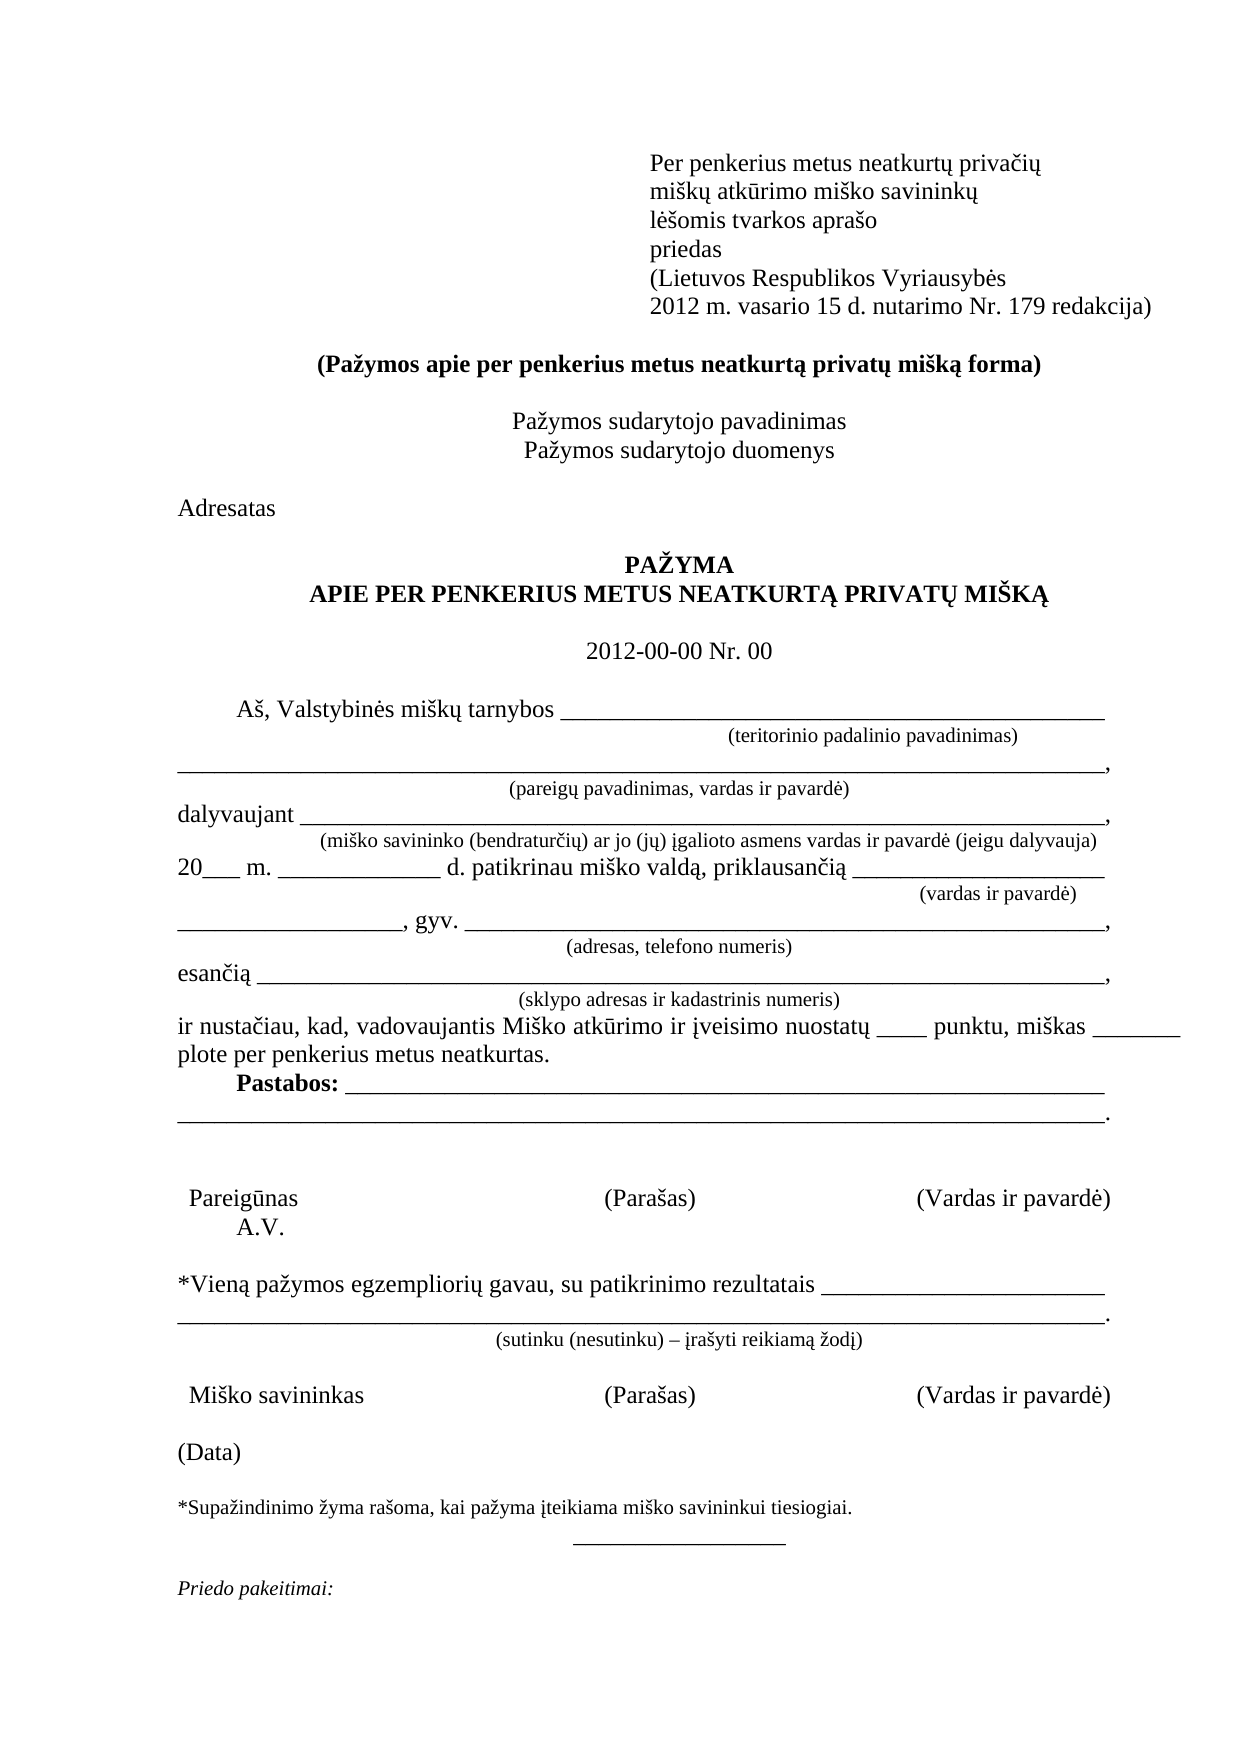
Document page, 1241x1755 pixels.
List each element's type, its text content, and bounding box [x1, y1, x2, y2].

text (teritorinio padalinio pavadinimas) [565, 723, 1181, 747]
table_header (Parašas) [493, 1183, 807, 1212]
text esančią , [177, 958, 1181, 987]
table_header Miško savininkas [177, 1380, 492, 1408]
table_header (Vardas ir pavardė) [807, 1380, 1122, 1408]
text _________________ [177, 1519, 1181, 1548]
text (vardas ir pavardė) [815, 881, 1181, 905]
text A.V. [177, 1212, 1181, 1241]
table_header (Vardas ir pavardė) [807, 1183, 1122, 1212]
text _ . [177, 1097, 1181, 1126]
text *Vieną pažymos egzempliorių gavau, su patikrinimo rezultatais [177, 1269, 1181, 1298]
text Per penkerius metus neatkurtų privačių [649, 148, 1181, 176]
text Pastabos: [177, 1068, 1181, 1097]
text (sutinku (nesutinku) – įrašyti reikiamą žodį) [177, 1327, 1181, 1351]
text __________________, gyv. , [177, 905, 1181, 934]
text Priedo pakeitimai: [177, 1576, 1181, 1600]
text 2012-00-00 Nr. 00 [177, 636, 1181, 665]
text miškų atkūrimo miško savininkų [649, 176, 1181, 205]
text (miško savininko (bendraturčių) ar jo (jų) įgalioto asmens vardas ir pavardė (jeigu dalyvauja) [177, 828, 1181, 852]
text ir nustačiau, kad, vadovaujantis Miško atkūrimo ir įveisimo nuostatų ____ punktu, miškas _______ plote per penkerius metus neatkurtas. [177, 1011, 1181, 1068]
text Adresatas [177, 493, 1181, 521]
text (sklypo adresas ir kadastrinis numeris) [177, 987, 1181, 1011]
text PAŽYMA [177, 550, 1181, 579]
text lėšomis tvarkos aprašo [649, 205, 1181, 234]
text priedas [649, 234, 1181, 263]
text 2012 m. vasario 15 d. nutarimo Nr. 179 redakcija) [649, 291, 1181, 320]
text dalyvaujant , [177, 799, 1181, 828]
text *Supažindinimo žyma rašoma, kai pažyma įteikiama miško savininkui tiesiogiai. [177, 1495, 1181, 1519]
text APIE PER PENKERIUS METUS NEATKURTĄ PRIVATŲ MIŠKĄ [177, 579, 1181, 608]
text (Lietuvos Respublikos Vyriausybės [649, 263, 1181, 291]
table_header (Parašas) [493, 1380, 807, 1408]
text Aš, Valstybinės miškų tarnybos [177, 694, 1181, 723]
text 20___ m. _____________ d. patikrinau miško valdą, priklausančią [177, 852, 1181, 881]
text Pažymos sudarytojo pavadinimas [177, 406, 1181, 435]
text _ , [177, 747, 1181, 775]
text (Pažymos apie per penkerius metus neatkurtą privatų mišką forma) [177, 349, 1181, 378]
text _ . [177, 1298, 1181, 1327]
text (Data) [177, 1437, 1181, 1466]
text Pažymos sudarytojo duomenys [177, 435, 1181, 464]
text (pareigų pavadinimas, vardas ir pavardė) [177, 775, 1181, 799]
text (adresas, telefono numeris) [177, 934, 1181, 958]
table_header Pareigūnas [177, 1183, 492, 1212]
